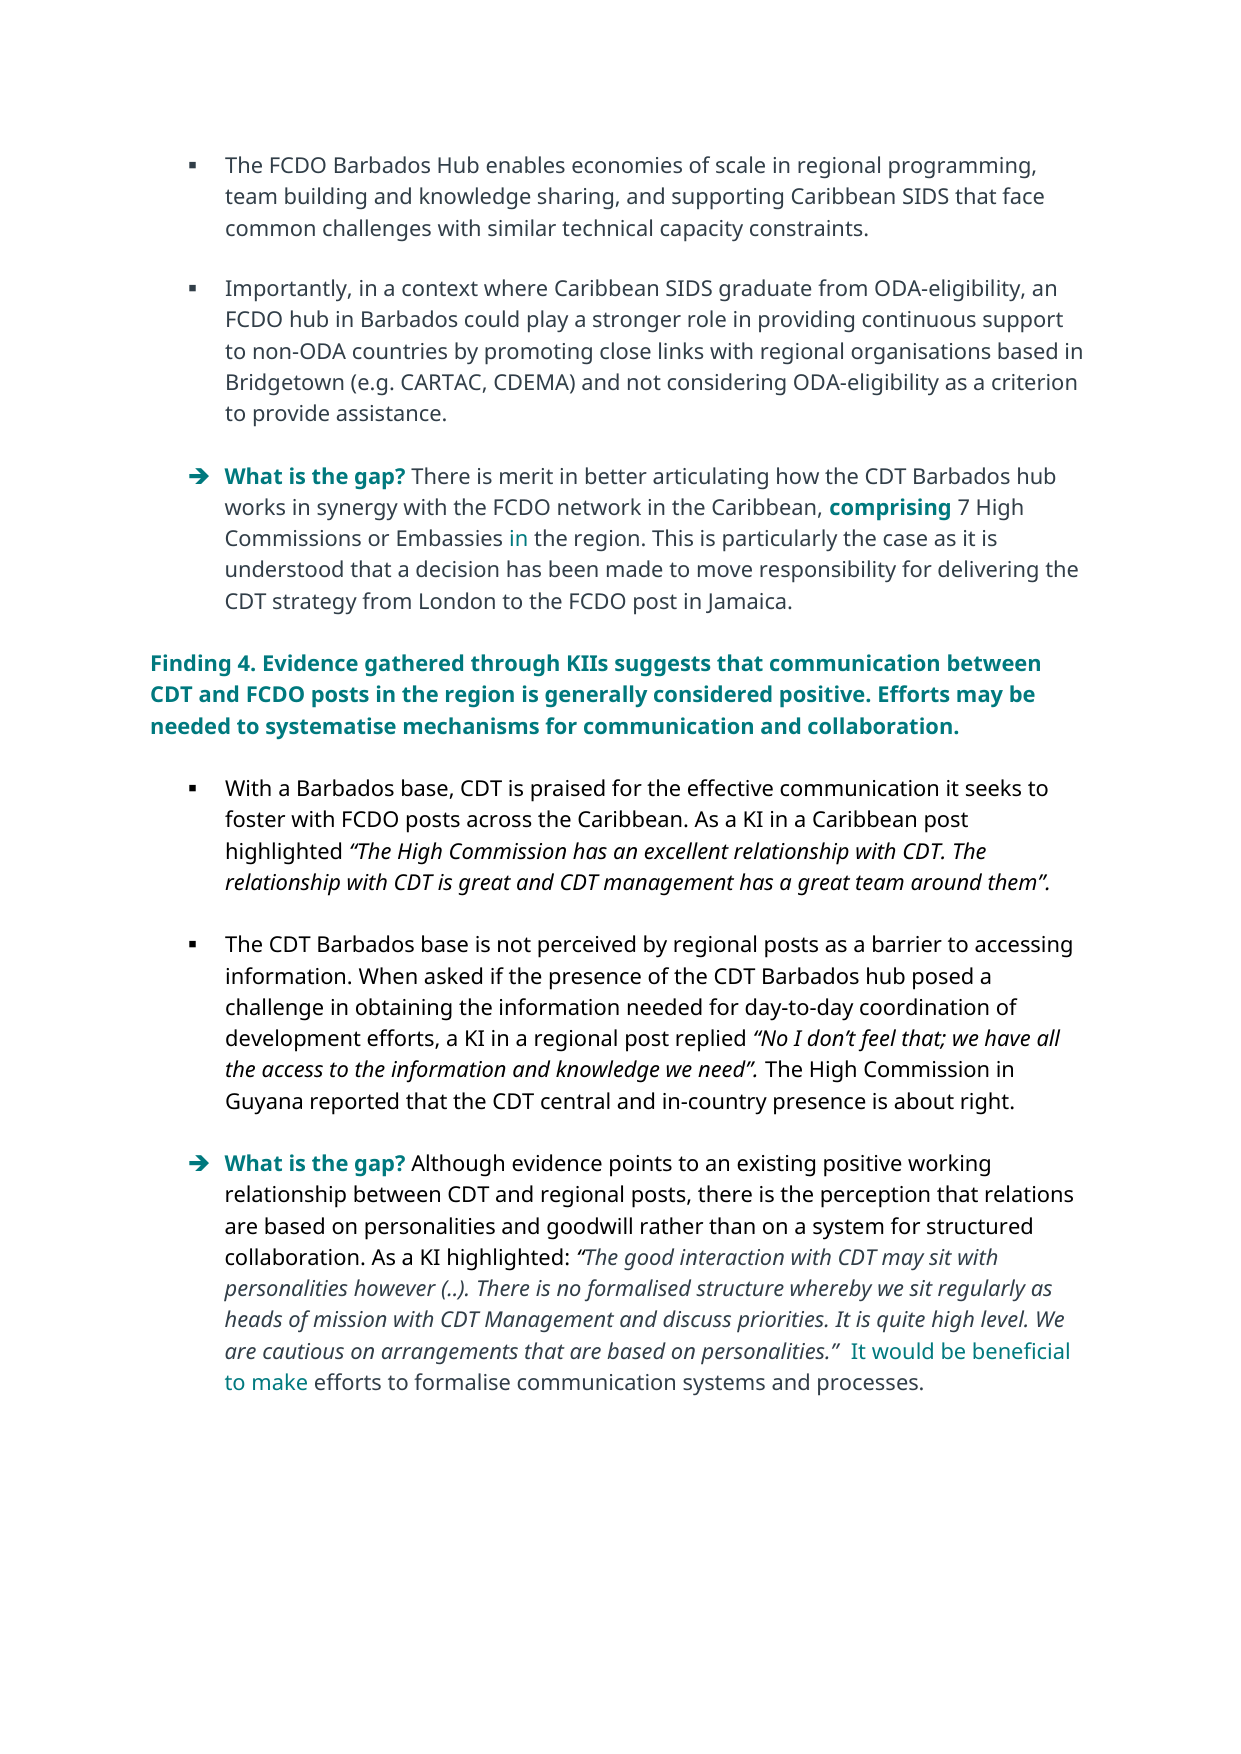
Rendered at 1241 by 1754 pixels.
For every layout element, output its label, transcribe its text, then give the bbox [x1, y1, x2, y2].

text Finding 4. Evidence gathered through KIIs suggests that communication between CDT and FCDO posts in the region is generally considered positive. Efforts may be needed to systematise mechanisms for communication and collaboration. [150, 648, 1090, 740]
list What is the gap? Although evidence points to an existing positive working relationship between CDT and regional posts, there is the perception that relations are based on personalities and goodwill rather than on a system for structured collaboration. As a KI highlighted: “The good interaction with CDT may sit with personalities however (..). There is no formalised structure whereby we sit regularly as heads of mission with CDT Management and discuss priorities. It is quite high level. We are cautious on arrangements that are based on personalities.” It would be beneficial to make efforts to formalise communication systems and processes. [187, 1148, 1090, 1397]
list The FCDO Barbados Hub enables economies of scale in regional programming, team building and knowledge sharing, and supporting Caribbean SIDS that face common challenges with similar technical capacity constraints. [187, 150, 1090, 242]
list What is the gap? There is merit in better articulating how the CDT Barbados hub works in synergy with the FCDO network in the Caribbean, comprising 7 High Commissions or Embassies in the region. This is particularly the case as it is understood that a decision has been made to move responsibility for delivering the CDT strategy from London to the FCDO post in Jamaica. [187, 461, 1090, 615]
list Importantly, in a context where Caribbean SIDS graduate from ODA-eligibility, an FCDO hub in Barbados could play a stronger role in providing continuous support to non-ODA countries by promoting close links with regional organisations based in Bridgetown (e.g. CARTAC, CDEMA) and not considering ODA-eligibility as a criterion to provide assistance. [187, 273, 1090, 428]
list The CDT Barbados base is not perceived by regional posts as a barrier to accessing information. When asked if the presence of the CDT Barbados hub posed a challenge in obtaining the information needed for day-to-day coordination of development efforts, a KI in a regional post replied “No I don’t feel that; we have all the access to the information and knowledge we need”. The High Commission in Guyana reported that the CDT central and in-country presence is about right. [187, 929, 1090, 1115]
list With a Barbados base, CDT is praised for the effective communication it seeks to foster with FCDO posts across the Caribbean. As a KI in a Caribbean post highlighted “The High Commission has an excellent relationship with CDT. The relationship with CDT is great and CDT management has a great team around them”. [187, 773, 1090, 897]
